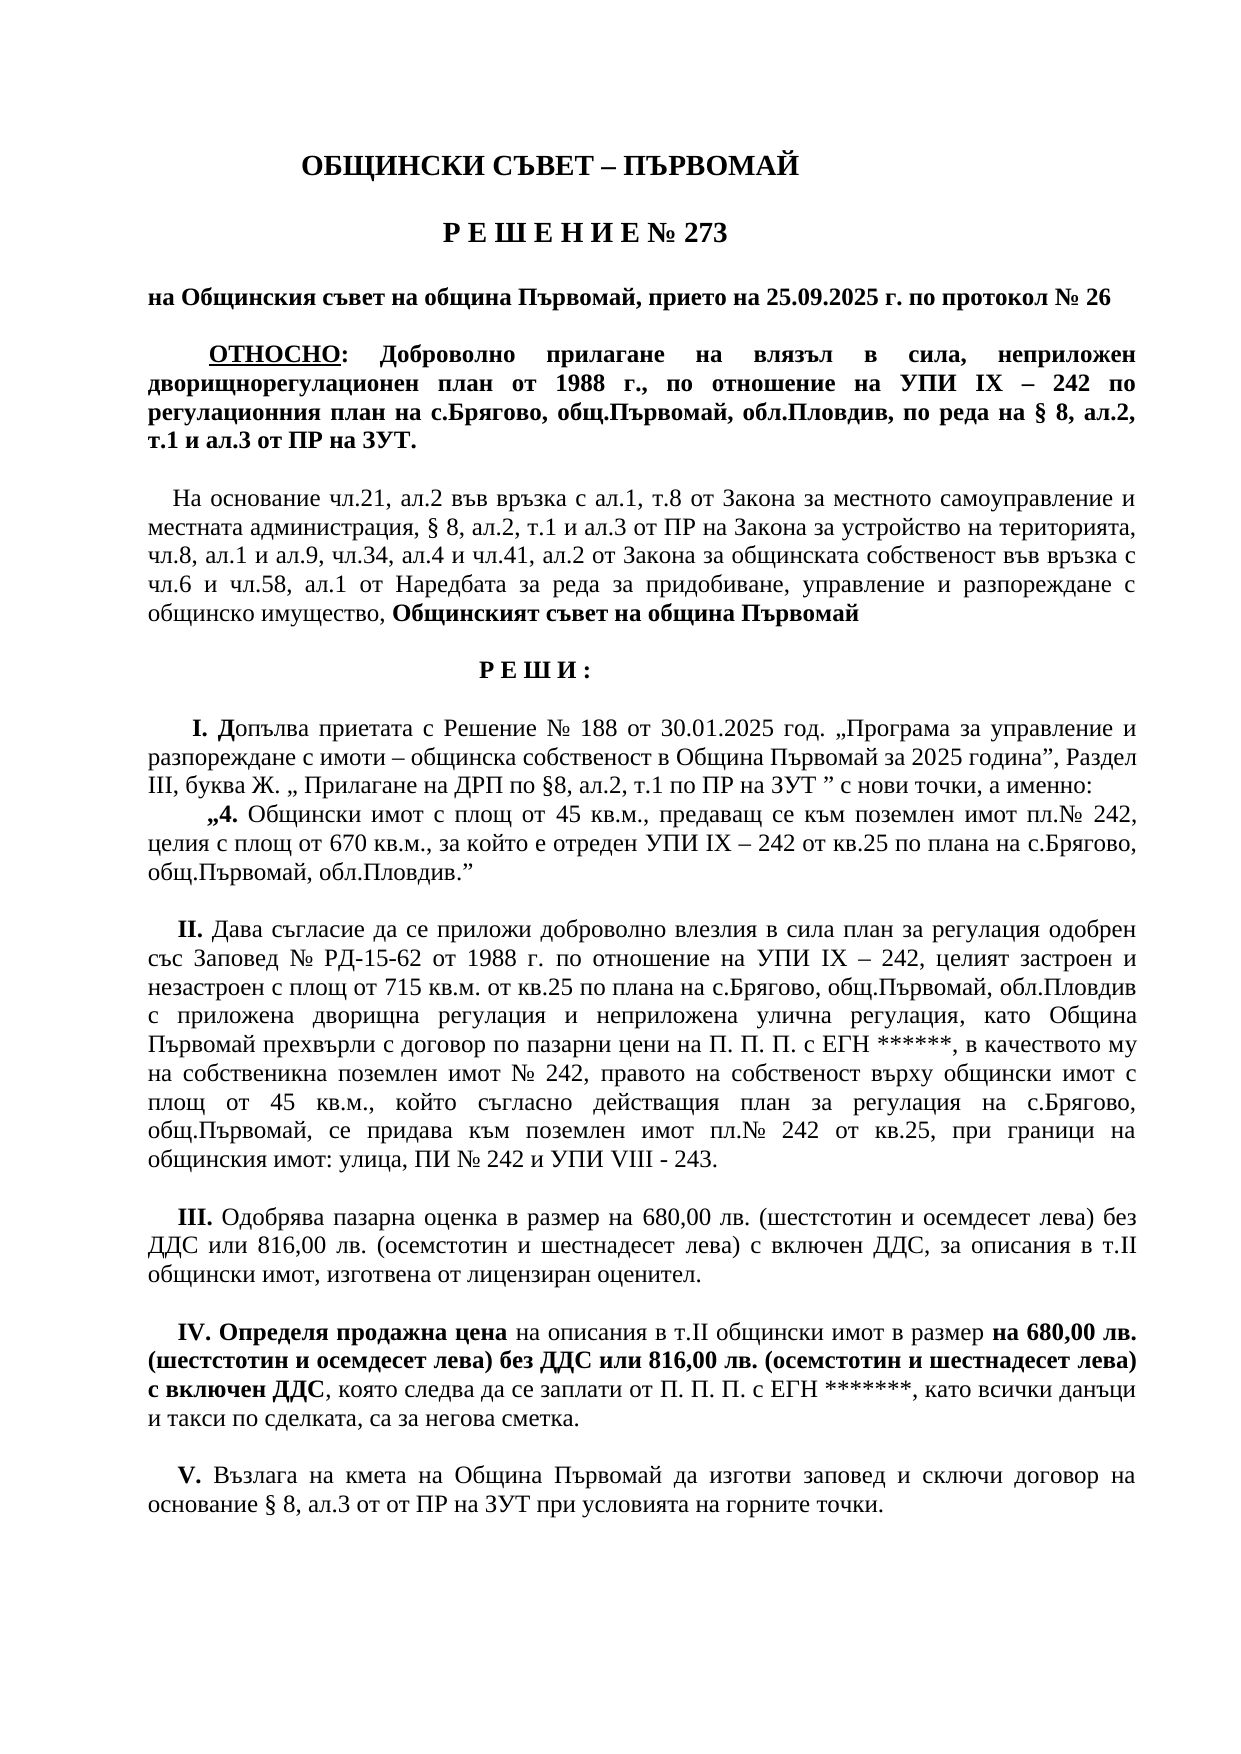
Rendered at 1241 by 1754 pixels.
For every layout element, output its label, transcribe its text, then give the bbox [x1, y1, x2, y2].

text II. Дава съгласие да се приложи доброволно влезлия в сила план за регулация одобрен със Заповед № РД-15-62 от 1988 г. по отношение на УПИ IХ – 242, целият застроен и незастроен с площ от 715 кв.м. от кв.25 по плана на с.Брягово, общ.Първомай, обл.Пловдив с приложена дворищна регулация и неприложена улична регулация, като Община Първомай прехвърли с договор по пазарни цени на П. П. П. с ЕГН ******, в качеството му на собственикна поземлен имот № 242, правото на собственост върху общински имот с площ от 45 кв.м., който съгласно действащия план за регулация на с.Брягово, общ.Първомай, се придава към поземлен имот пл.№ 242 от кв.25, при граници на общинския имот: улица, ПИ № 242 и УПИ VIII - 243. [148, 914, 1137, 1173]
text V. Възлага на кмета на Община Първомай да изготви заповед и сключи договор на основание § 8, ал.3 от от ПР на ЗУТ при условията на горните точки. [148, 1461, 1137, 1518]
text Р Е Ш И : [148, 656, 1137, 684]
text IV. Определя продажна цена на описания в т.II общински имот в размер на 680,00 лв. (шестстотин и осемдесет лева) без ДДС или 816,00 лв. (осемстотин и шестнадесет лева) с включен ДДС, която следва да се заплати от П. П. П. с ЕГН *******, като всички данъци и такси по сделката, са за негова сметка. [148, 1317, 1137, 1432]
text На основание чл.21, ал.2 във връзка с ал.1, т.8 от Закона за местното самоуправление и местната администрация, § 8, ал.2, т.1 и ал.3 от ПР на Закона за устройство на територията, чл.8, ал.1 и ал.9, чл.34, ал.4 и чл.41, ал.2 от Закона за общинската собственост във връзка с чл.6 и чл.58, ал.1 от Наредбата за реда за придобиване, управление и разпореждане с общинско имущество, Общинският съвет на община Първомай [148, 483, 1137, 627]
text Р Е Ш Е Н И Е № 273 [443, 215, 1137, 248]
text ОТНОСНО: Доброволно прилагане на влязъл в сила, неприложен дворищнорегулационен план от 1988 г., по отношение на УПИ IХ – 242 по регулационния план на с.Брягово, общ.Първомай, обл.Пловдив, по реда на § 8, ал.2, т.1 и ал.3 от ПР на ЗУТ. [148, 339, 1137, 454]
text III. Одобрява пазарна оценка в размер на 680,00 лв. (шестстотин и осемдесет лева) без ДДС или 816,00 лв. (осемстотин и шестнадесет лева) с включен ДДС, за описания в т.II общински имот, изготвена от лицензиран оценител. [148, 1202, 1137, 1288]
text „4. Общински имот с площ от 45 кв.м., предаващ се към поземлен имот пл.№ 242, целия с площ от 670 кв.м., за който е отреден УПИ IХ – 242 от кв.25 по плана на с.Брягово, общ.Първомай, обл.Пловдив.” [148, 799, 1137, 886]
text I. Допълва приетата с Решение № 188 от 30.01.2025 год. „Програма за управление и разпореждане с имоти – общинска собственост в Община Първомай за 2025 година”, Раздел ІІІ, буква Ж. „ Прилагане на ДРП по §8, ал.2, т.1 по ПР на ЗУТ ” с нови точки, а именно: [148, 713, 1137, 799]
text ОБЩИНСКИ СЪВЕТ – ПЪРВОМАЙ [148, 148, 1137, 181]
text на Общинския съвет на община Първомай, прието на 25.09.2025 г. по протокол № 26 [148, 282, 1137, 311]
